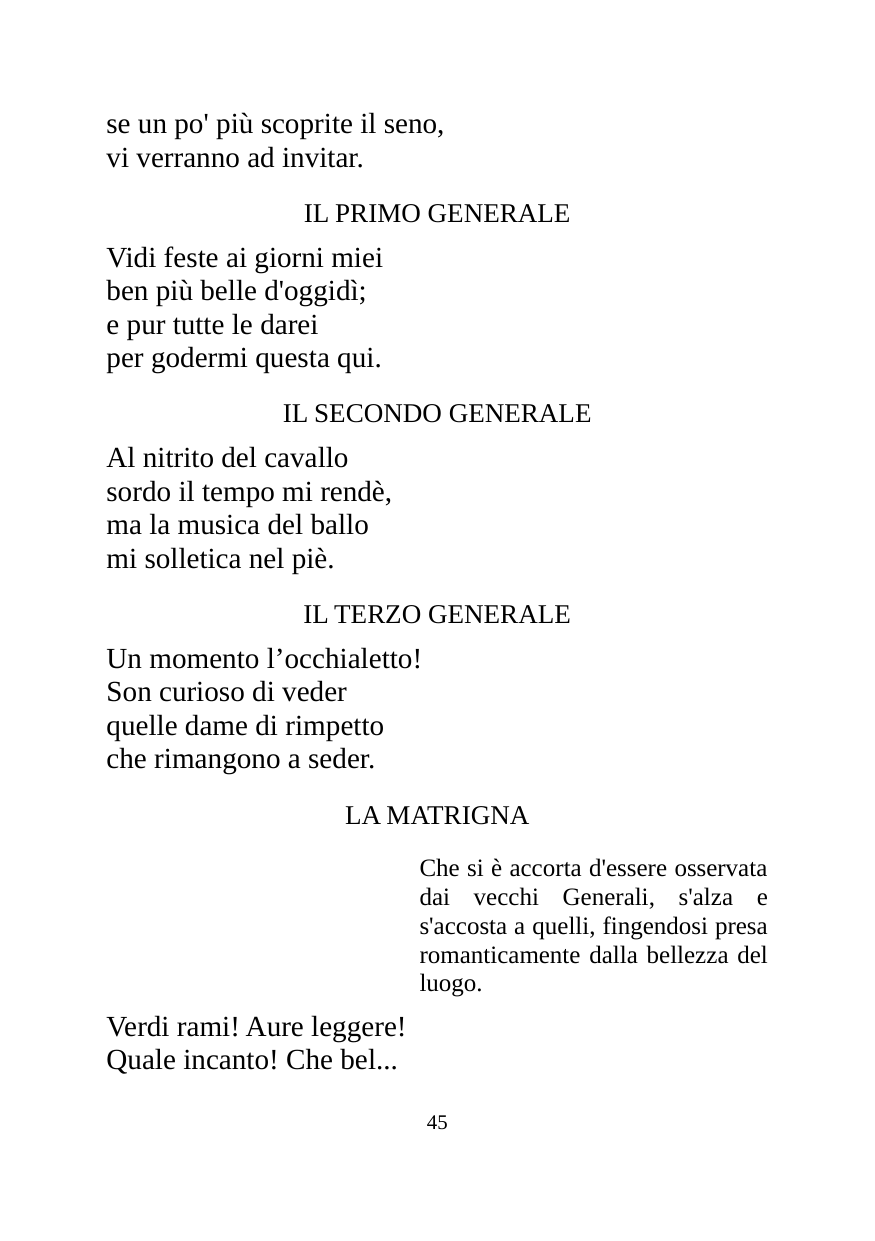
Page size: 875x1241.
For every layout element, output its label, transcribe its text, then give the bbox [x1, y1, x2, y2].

text Al nitrito del cavallo sordo il tempo mi rendè, ma la musica del ballo mi solletica nel piè. [106, 440, 768, 574]
text LA MATRIGNA [106, 799, 768, 830]
text Che si è accorta d'essere osservata dai vecchi Generali, s'alza e s'accosta a quelli, fingendosi presa romanticamente dalla bellezza del luogo. [419, 853, 768, 997]
text Verdi rami! Aure leggere! Quale incanto! Che bel... [106, 1009, 768, 1076]
text IL SECONDO GENERALE [106, 397, 768, 429]
text IL PRIMO GENERALE [106, 197, 768, 228]
text Un momento l’occhialetto! Son curioso di veder quelle dame di rimpetto che rimangono a seder. [106, 641, 768, 775]
text IL TERZO GENERALE [106, 598, 768, 629]
text Vidi feste ai giorni miei ben più belle d'oggidì; e pur tutte le darei per godermi questa qui. [106, 240, 768, 374]
text se un po' più scoprite il seno, vi verranno ad invitar. [106, 106, 768, 173]
